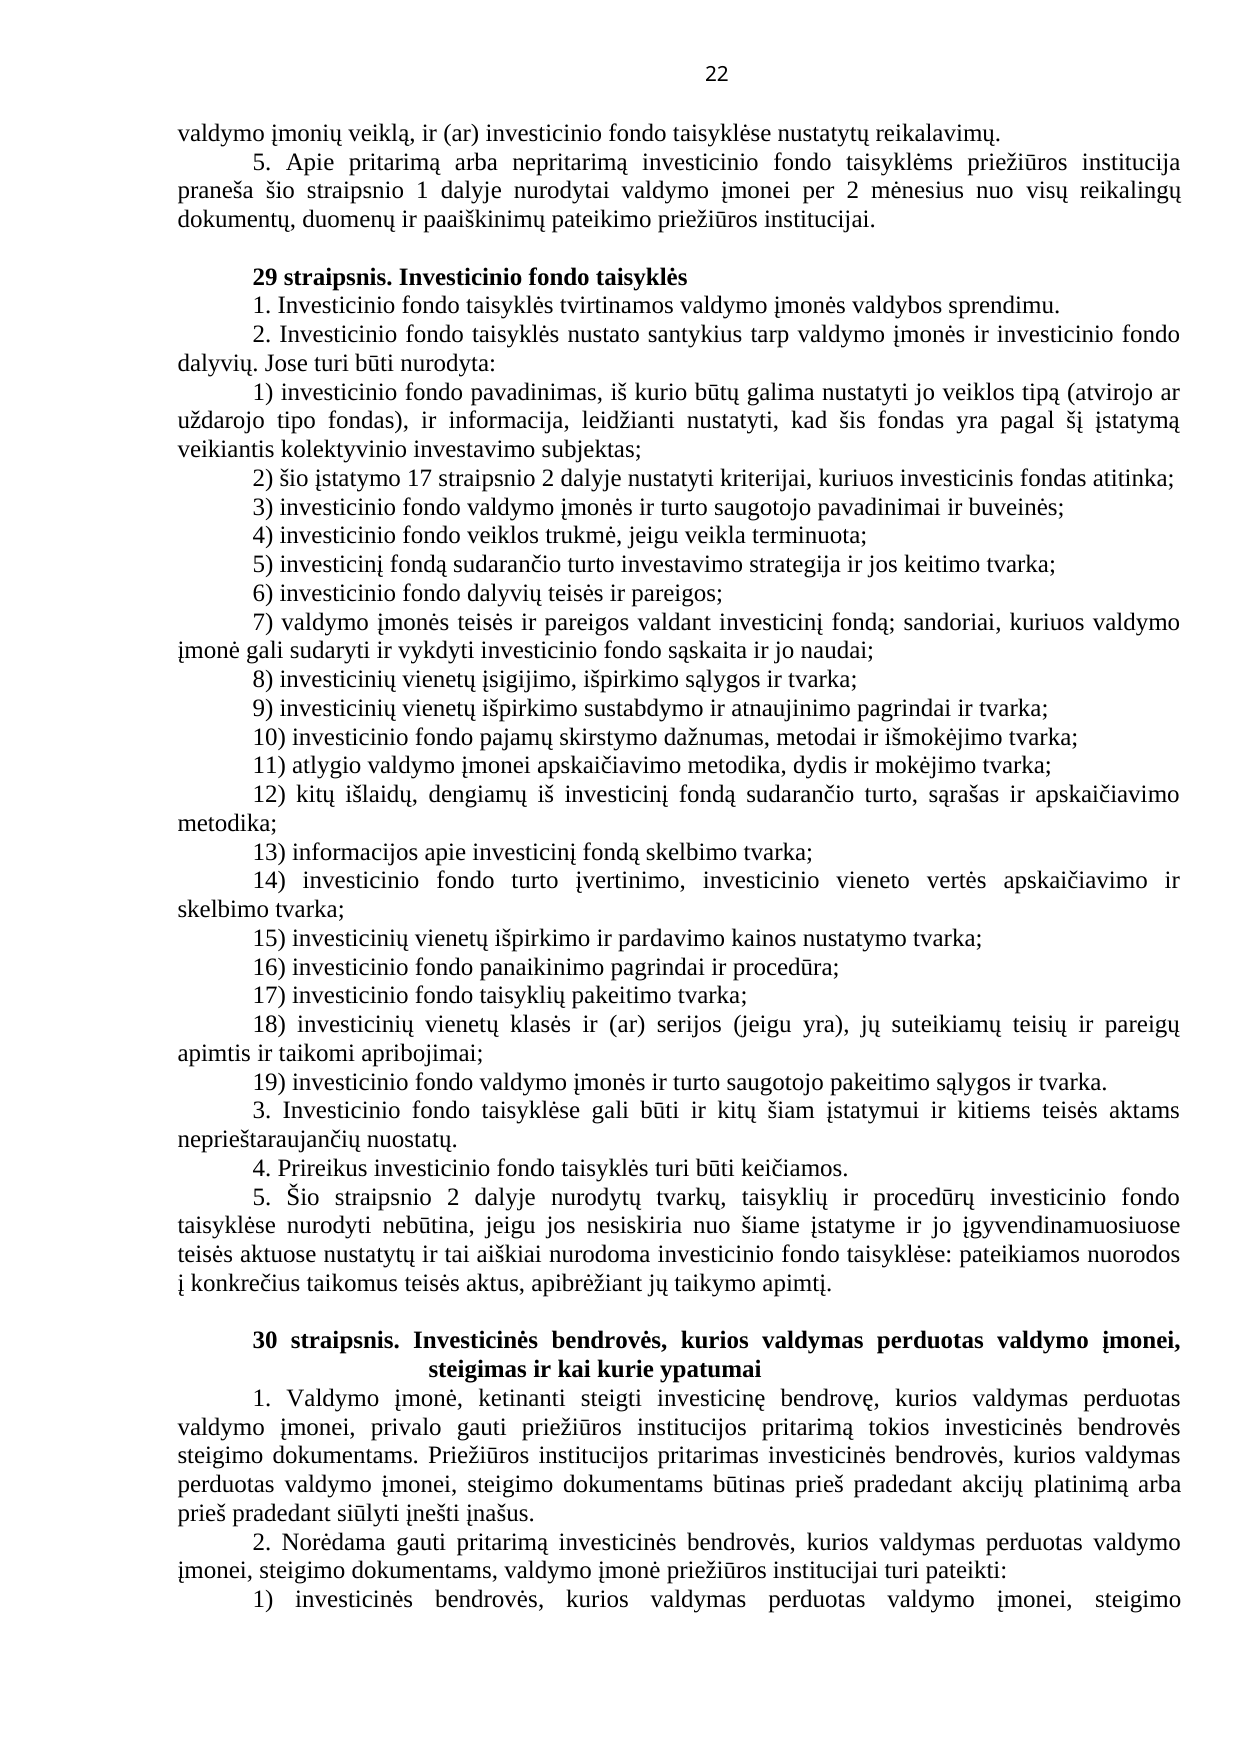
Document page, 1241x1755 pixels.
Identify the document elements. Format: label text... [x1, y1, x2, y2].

text 4. Prireikus investicinio fondo taisyklės turi būti keičiamos. [177, 1153, 1181, 1182]
text 5. Apie pritarimą arba nepritarimą investicinio fondo taisyklėms priežiūros institucija praneša šio straipsnio 1 dalyje nurodytai valdymo įmonei per 2 mėnesius nuo visų reikalingų dokumentų, duomenų ir paaiškinimų pateikimo priežiūros institucijai. [177, 147, 1181, 233]
text valdymo įmonių veiklą, ir (ar) investicinio fondo taisyklėse nustatytų reikalavimų. [177, 118, 1181, 147]
text 3) investicinio fondo valdymo įmonės ir turto saugotojo pavadinimai ir buveinės; [177, 492, 1181, 521]
text 5) investicinį fondą sudarančio turto investavimo strategija ir jos keitimo tvarka; [177, 549, 1181, 578]
text 16) investicinio fondo panaikinimo pagrindai ir procedūra; [177, 952, 1181, 981]
text 13) informacijos apie investicinį fondą skelbimo tvarka; [177, 837, 1181, 866]
text 8) investicinių vienetų įsigijimo, išpirkimo sąlygos ir tvarka; [177, 664, 1181, 693]
text 5. Šio straipsnio 2 dalyje nurodytų tvarkų, taisyklių ir procedūrų investicinio fondo taisyklėse nurodyti nebūtina, jeigu jos nesiskiria nuo šiame įstatyme ir jo įgyvendinamuosiuose teisės aktuose nustatytų ir tai aiškiai nurodoma investicinio fondo taisyklėse: pateikiamos nuorodos į konkrečius taikomus teisės aktus, apibrėžiant jų taikymo apimtį. [177, 1182, 1181, 1297]
text 6) investicinio fondo dalyvių teisės ir pareigos; [177, 578, 1181, 607]
text 15) investicinių vienetų išpirkimo ir pardavimo kainos nustatymo tvarka; [177, 923, 1181, 952]
text 12) kitų išlaidų, dengiamų iš investicinį fondą sudarančio turto, sąrašas ir apskaičiavimo metodika; [177, 779, 1181, 837]
text 29 straipsnis. Investicinio fondo taisyklės [177, 262, 1181, 291]
text 1. Valdymo įmonė, ketinanti steigti investicinę bendrovę, kurios valdymas perduotas valdymo įmonei, privalo gauti priežiūros institucijos pritarimą tokios investicinės bendrovės steigimo dokumentams. Priežiūros institucijos pritarimas investicinės bendrovės, kurios valdymas perduotas valdymo įmonei, steigimo dokumentams būtinas prieš pradedant akcijų platinimą arba prieš pradedant siūlyti įnešti įnašus. [177, 1383, 1181, 1527]
text 2. Norėdama gauti pritarimą investicinės bendrovės, kurios valdymas perduotas valdymo įmonei, steigimo dokumentams, valdymo įmonė priežiūros institucijai turi pateikti: [177, 1527, 1181, 1584]
text 3. Investicinio fondo taisyklėse gali būti ir kitų šiam įstatymui ir kitiems teisės aktams neprieštaraujančių nuostatų. [177, 1096, 1181, 1153]
text 14) investicinio fondo turto įvertinimo, investicinio vieneto vertės apskaičiavimo ir skelbimo tvarka; [177, 866, 1181, 923]
text 1) investicinės bendrovės, kurios valdymas perduotas valdymo įmonei, steigimo [177, 1584, 1181, 1613]
text 11) atlygio valdymo įmonei apskaičiavimo metodika, dydis ir mokėjimo tvarka; [177, 751, 1181, 779]
text 1. Investicinio fondo taisyklės tvirtinamos valdymo įmonės valdybos sprendimu. [177, 291, 1181, 319]
text 2. Investicinio fondo taisyklės nustato santykius tarp valdymo įmonės ir investicinio fondo dalyvių. Jose turi būti nurodyta: [177, 319, 1181, 377]
text 4) investicinio fondo veiklos trukmė, jeigu veikla terminuota; [177, 521, 1181, 549]
text 18) investicinių vienetų klasės ir (ar) serijos (jeigu yra), jų suteikiamų teisių ir pareigų apimtis ir taikomi apribojimai; [177, 1009, 1181, 1067]
text 10) investicinio fondo pajamų skirstymo dažnumas, metodai ir išmokėjimo tvarka; [177, 722, 1181, 751]
text 17) investicinio fondo taisyklių pakeitimo tvarka; [177, 981, 1181, 1009]
text 2) šio įstatymo 17 straipsnio 2 dalyje nustatyti kriterijai, kuriuos investicinis fondas atitinka; [177, 463, 1181, 492]
text 19) investicinio fondo valdymo įmonės ir turto saugotojo pakeitimo sąlygos ir tvarka. [177, 1067, 1181, 1096]
text 9) investicinių vienetų išpirkimo sustabdymo ir atnaujinimo pagrindai ir tvarka; [177, 693, 1181, 722]
text 30 straipsnis. Investicinės bendrovės, kurios valdymas perduotas valdymo įmonei, steigimas ir kai kurie ypatumai [252, 1326, 1181, 1383]
text 1) investicinio fondo pavadinimas, iš kurio būtų galima nustatyti jo veiklos tipą (atvirojo ar uždarojo tipo fondas), ir informacija, leidžianti nustatyti, kad šis fondas yra pagal šį įstatymą veikiantis kolektyvinio investavimo subjektas; [177, 377, 1181, 463]
text 7) valdymo įmonės teisės ir pareigos valdant investicinį fondą; sandoriai, kuriuos valdymo įmonė gali sudaryti ir vykdyti investicinio fondo sąskaita ir jo naudai; [177, 607, 1181, 664]
